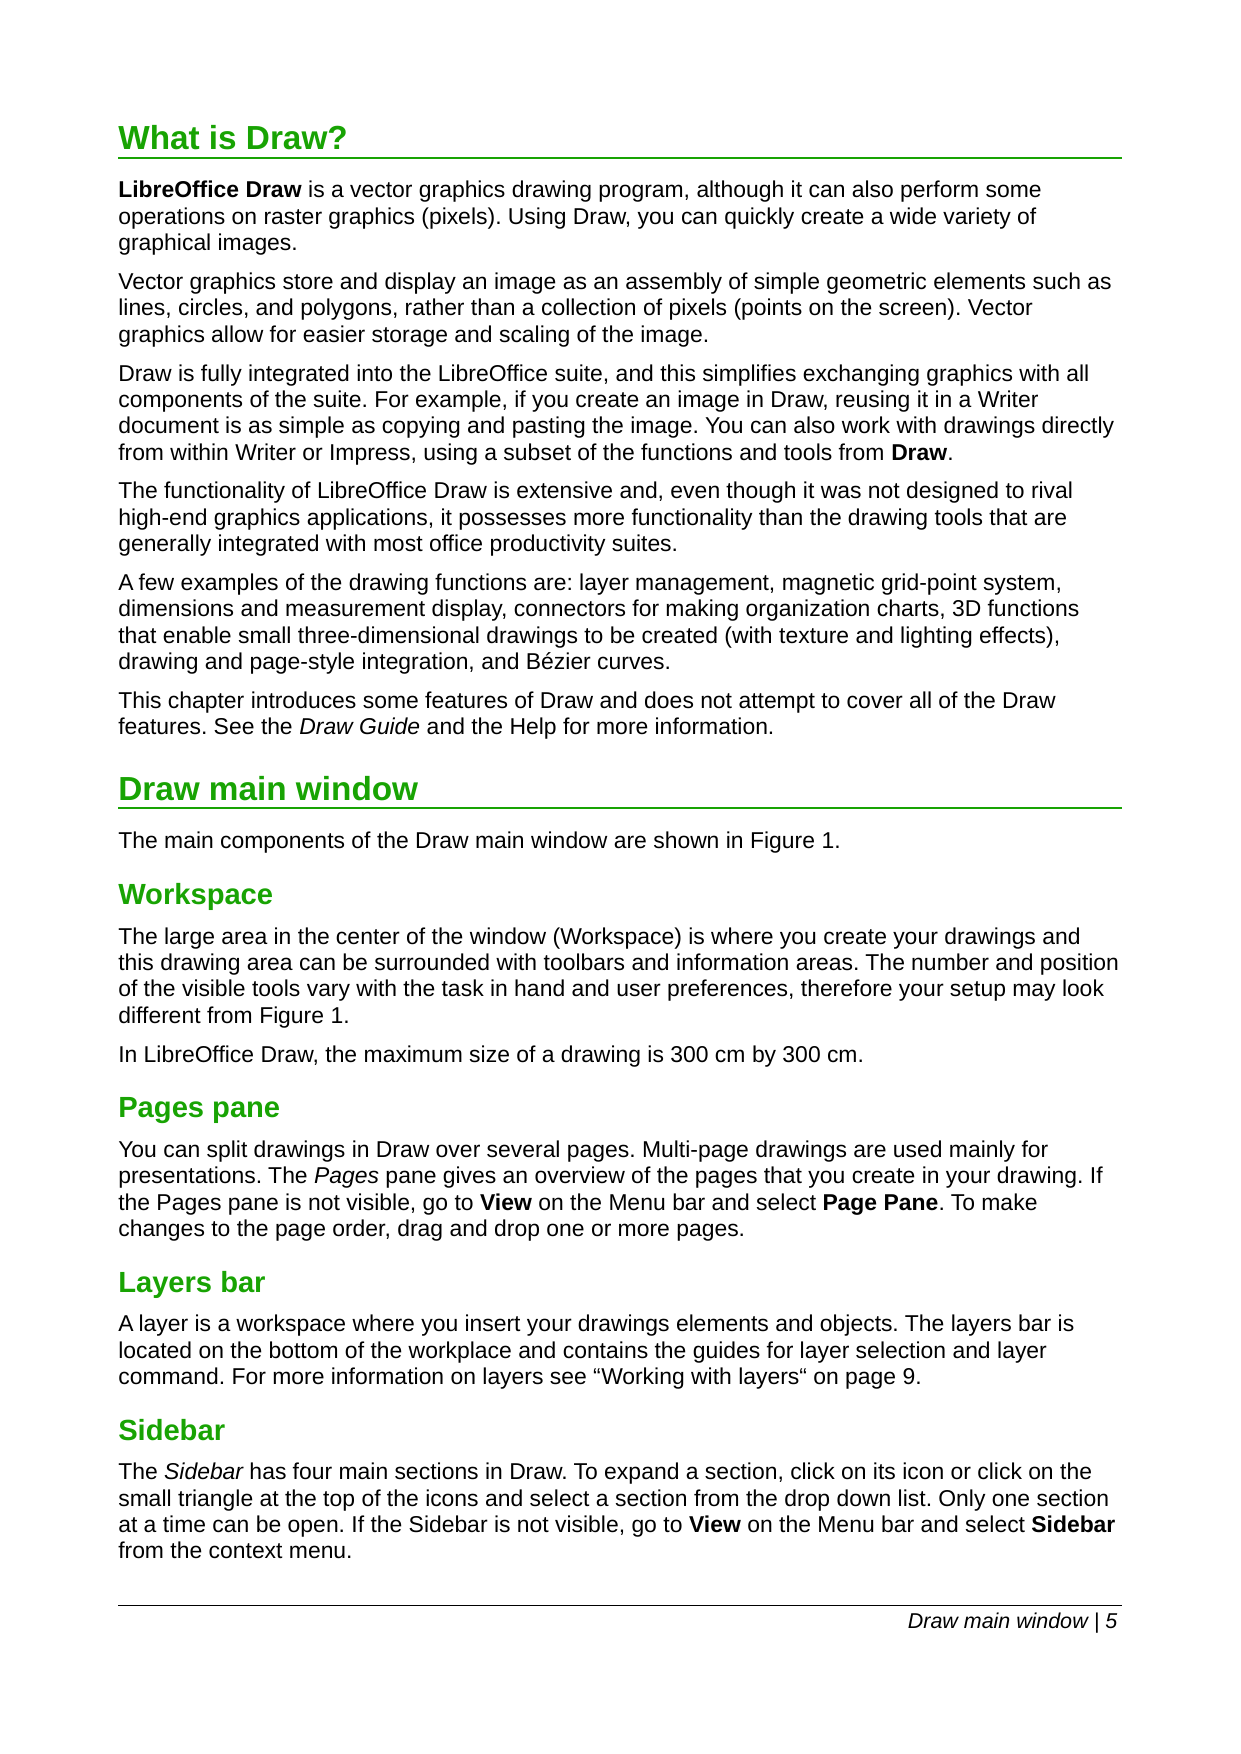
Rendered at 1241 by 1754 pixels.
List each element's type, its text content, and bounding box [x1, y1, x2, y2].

subtitle Draw main window [118, 769, 1122, 807]
text In LibreOffice Draw, the maximum size of a drawing is 300 cm by 300 cm. [118, 1041, 1122, 1067]
text Draw is fully integrated into the LibreOffice suite, and this simplifies exchanging graphics with all components of the suite. For example, if you create an image in Draw, reusing it in a Writer document is as simple as copying and pasting the image. You can also work with drawings directly from within Writer or Impress, using a subset of the functions and tools from Draw. [118, 359, 1122, 465]
subtitle Sidebar [118, 1413, 1122, 1446]
text The large area in the center of the window (Workspace) is where you create your drawings and this drawing area can be surrounded with toolbars and information areas. The number and position of the visible tools vary with the task in hand and user preferences, therefore your setup may look different from Figure 1. [118, 923, 1122, 1028]
text The Sidebar has four main sections in Draw. To expand a section, click on its icon or click on the small triangle at the top of the icons and select a section from the drop down list. Only one section at a time can be open. If the Sidebar is not visible, go to View on the Menu bar and select Sidebar from the context menu. [118, 1458, 1122, 1564]
text The functionality of LibreOffice Draw is extensive and, even though it was not designed to rival high-end graphics applications, it possesses more functionality than the drawing tools that are generally integrated with most office productivity suites. [118, 477, 1122, 556]
text A few examples of the drawing functions are: layer management, magnetic grid-point system, dimensions and measurement display, connectors for making organization charts, 3D functions that enable small three-dimensional drawings to be created (with texture and lighting effects), drawing and page-style integration, and Bézier curves. [118, 569, 1122, 674]
text Vector graphics store and display an image as an assembly of simple geometric elements such as lines, circles, and polygons, rather than a collection of pixels (points on the screen). Vector graphics allow for easier storage and scaling of the image. [118, 268, 1122, 347]
text LibreOffice Draw is a vector graphics drawing program, although it can also perform some operations on raster graphics (pixels). Using Draw, you can quickly create a wide variety of graphical images. [118, 176, 1122, 255]
subtitle What is Draw? [118, 118, 1122, 157]
text The main components of the Draw main window are shown in Figure 1. [118, 827, 1122, 854]
subtitle Workspace [118, 877, 1122, 911]
subtitle Pages pane [118, 1091, 1122, 1124]
text A layer is a workspace where you insert your drawings elements and objects. The layers bar is located on the bottom of the workplace and contains the guides for layer selection and layer command. For more information on layers see “Working with layers“ on page 8. [118, 1310, 1122, 1389]
text You can split drawings in Draw over several pages. Multi-page drawings are used mainly for presentations. The Pages pane gives an overview of the pages that you create in your drawing. If the Pages pane is not visible, go to View on the Menu bar and select Page Pane. To make changes to the page order, drag and drop one or more pages. [118, 1136, 1122, 1241]
text This chapter introduces some features of Draw and does not attempt to cover all of the Draw features. See the Draw Guide and the Help for more information. [118, 687, 1122, 739]
subtitle Layers bar [118, 1265, 1122, 1298]
